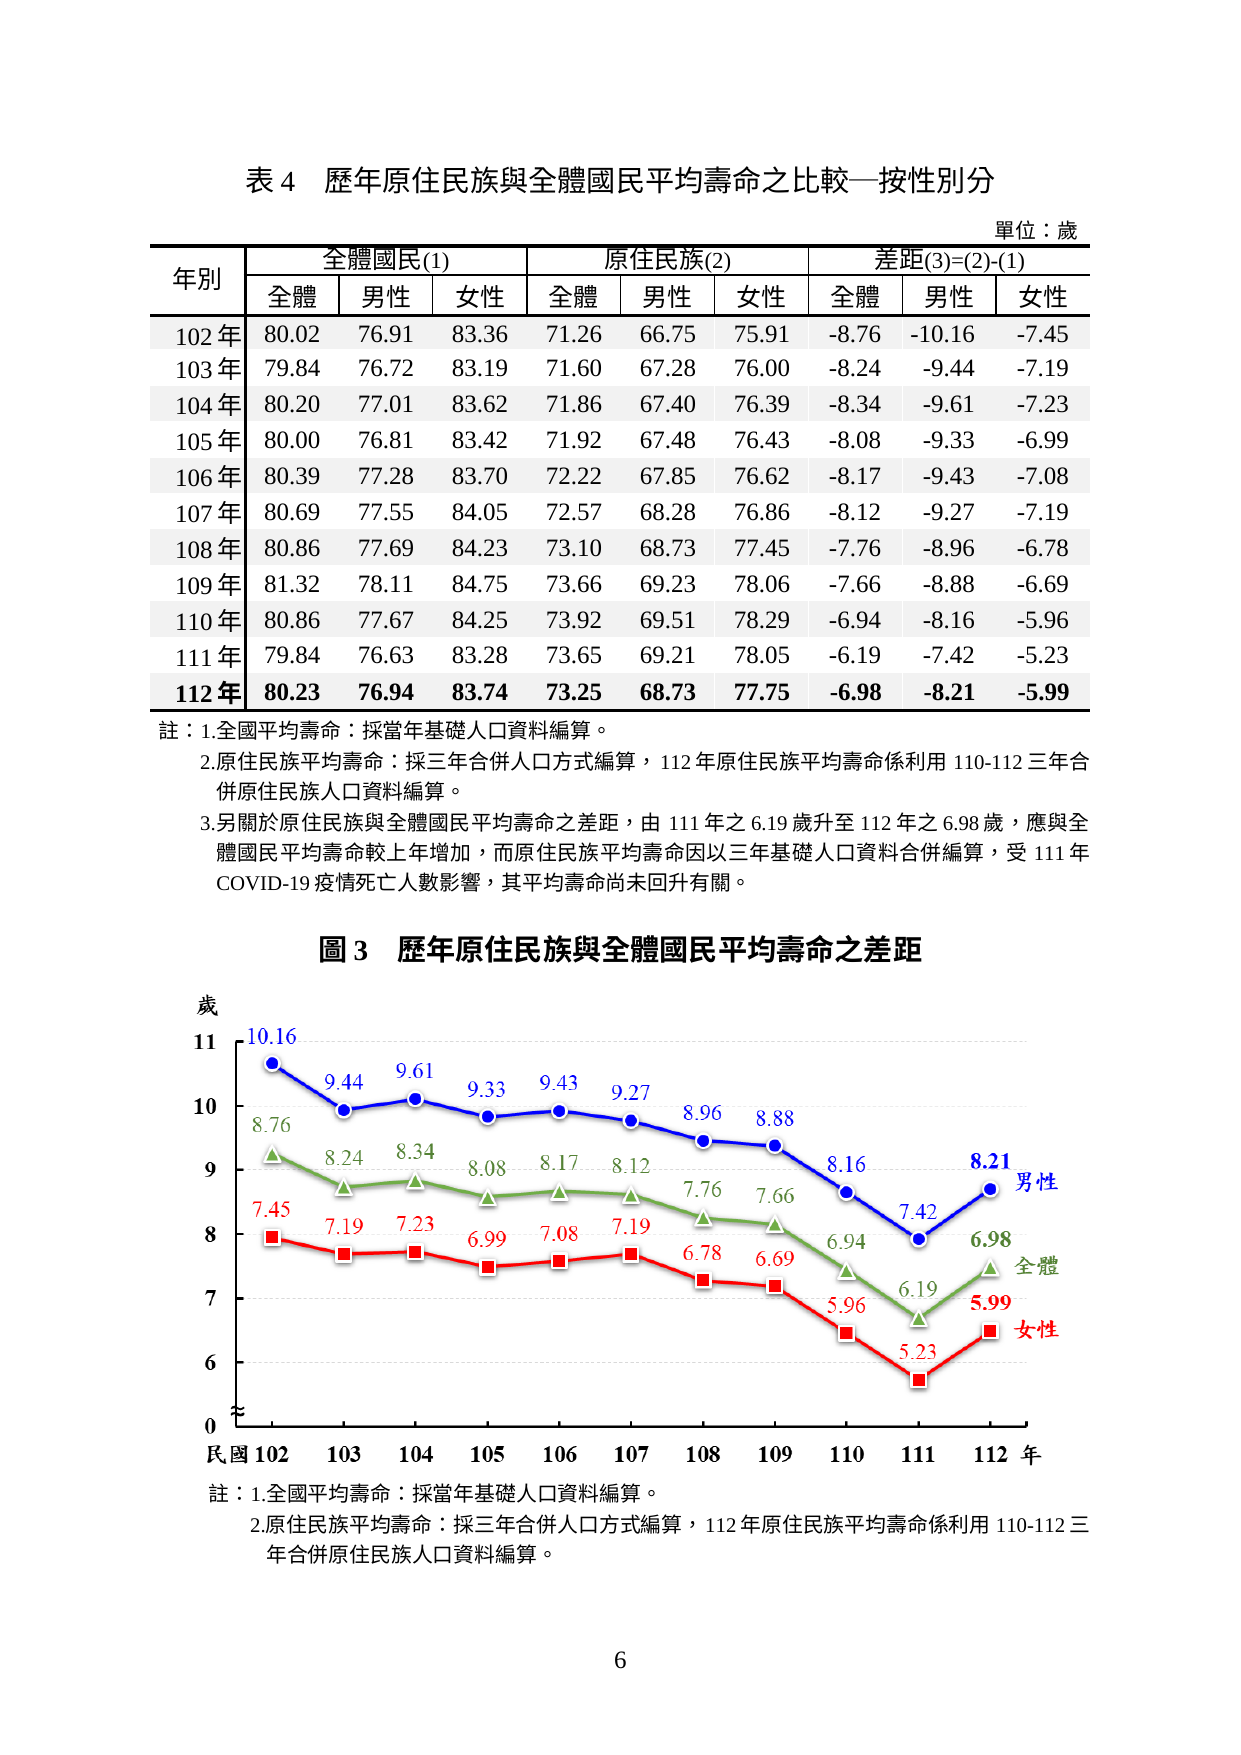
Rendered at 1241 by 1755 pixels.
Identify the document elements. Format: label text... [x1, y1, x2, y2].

table_cell -7.23 [996, 386, 1090, 421]
table_cell -6.69 [996, 565, 1090, 601]
table_cell -9.27 [903, 493, 996, 529]
table_cell 83.70 [433, 458, 527, 493]
table_cell 80.86 [247, 529, 339, 565]
table_cell 73.92 [527, 601, 621, 637]
table_cell 108年 [150, 529, 244, 565]
table_cell 76.43 [715, 421, 808, 457]
table_cell 男性 [340, 276, 432, 314]
table_cell 83.19 [433, 350, 527, 386]
table_cell 全體 [247, 276, 338, 314]
table_cell 84.23 [433, 529, 527, 565]
table_cell 78.05 [715, 637, 808, 673]
table_cell -8.21 [903, 673, 996, 709]
table_cell 全體 [809, 276, 902, 314]
table_cell -9.43 [903, 458, 996, 493]
table_cell -8.96 [903, 529, 996, 565]
table_cell 73.10 [527, 529, 621, 565]
table_cell -8.76 [809, 317, 902, 349]
table_cell 女性 [715, 276, 808, 314]
table_cell 84.75 [433, 565, 527, 601]
table_cell -10.16 [903, 317, 996, 349]
table_cell 69.51 [621, 601, 714, 637]
table_cell -7.08 [996, 458, 1090, 493]
table_cell 107年 [150, 493, 244, 529]
text 圖3 歷年原住民族與全體國民平均壽命之差距 [150, 921, 1090, 971]
table_cell -5.23 [996, 637, 1090, 673]
table_cell 83.28 [433, 637, 527, 673]
table_cell 105年 [150, 421, 244, 457]
table_cell 78.29 [715, 601, 808, 637]
table_cell -9.33 [903, 421, 996, 457]
subtitle 表4 歷年原住民族與全體國民平均壽命之比較─按性別分 [150, 152, 1090, 202]
table_cell -6.94 [809, 601, 902, 637]
table_cell 75.91 [715, 317, 808, 349]
table_header 差距(3)=(2)-(1) [809, 248, 1090, 274]
table_cell -9.44 [903, 350, 996, 386]
table_cell 69.21 [621, 637, 714, 673]
table_cell -8.24 [809, 350, 902, 386]
text 2.原住民族平均壽命：採三年合併人口方式編算，112年原住民族平均壽命係利用110-112三年合併原住民族人口資料編算。 [200, 745, 1090, 806]
table_cell 68.73 [621, 529, 714, 565]
table_cell -8.16 [903, 601, 996, 637]
table_cell 76.81 [339, 421, 433, 457]
table_cell 83.36 [433, 317, 527, 349]
table_cell -6.19 [809, 637, 902, 673]
table_cell -6.99 [996, 421, 1090, 457]
table_cell 77.45 [715, 529, 808, 565]
table_cell 80.20 [247, 386, 339, 421]
table_cell 83.62 [433, 386, 527, 421]
table_cell 78.06 [715, 565, 808, 601]
table_cell 77.55 [339, 493, 433, 529]
table_cell -7.42 [903, 637, 996, 673]
table_cell -7.66 [809, 565, 902, 601]
table_cell 83.74 [433, 673, 527, 709]
table_cell -8.08 [809, 421, 902, 457]
table_cell 77.75 [715, 673, 808, 709]
table_cell 111年 [150, 637, 244, 673]
table_header 全體國民(1) [247, 248, 526, 274]
table_cell -6.98 [809, 673, 902, 709]
table_cell 女性 [997, 276, 1090, 314]
table_cell -7.19 [996, 493, 1090, 529]
table_cell 66.75 [621, 317, 714, 349]
table_cell 104年 [150, 386, 244, 421]
table_cell 76.63 [339, 637, 433, 673]
table_cell 68.28 [621, 493, 714, 529]
table_cell 71.60 [527, 350, 621, 386]
table_cell -8.17 [809, 458, 902, 493]
table_cell 102年 [150, 317, 244, 349]
table_cell 80.23 [247, 673, 339, 709]
text 3.另關於原住民族與全體國民平均壽命之差距，由111年之6.19歲升至112年之6.98歲，應與全體國民平均壽命較上年增加，而原住民族平均壽命因以三年基礎人口資料合併編算，受111年COVID-19疫情死亡人數影響，其平均壽命尚未回升有關。 [200, 806, 1090, 896]
table_cell -5.96 [996, 601, 1090, 637]
table_cell 71.92 [527, 421, 621, 457]
table_cell 67.85 [621, 458, 714, 493]
table_cell 80.02 [247, 317, 339, 349]
table_cell 女性 [433, 276, 526, 314]
table_cell 68.73 [621, 673, 714, 709]
table_cell 77.67 [339, 601, 433, 637]
table_cell 77.01 [339, 386, 433, 421]
table_cell 71.86 [527, 386, 621, 421]
text 註：1.全國平均壽命：採當年基礎人口資料編算。 [209, 1475, 1090, 1508]
table_cell 67.40 [621, 386, 714, 421]
table_cell 79.84 [247, 350, 339, 386]
table_cell -8.12 [809, 493, 902, 529]
table_cell 84.05 [433, 493, 527, 529]
text 2.原住民族平均壽命：採三年合併人口方式編算，112年原住民族平均壽命係利用110-112三年合併原住民族人口資料編算。 [250, 1508, 1090, 1569]
table_cell 81.32 [247, 565, 339, 601]
table_cell 76.91 [339, 317, 433, 349]
table_cell 73.66 [527, 565, 621, 601]
table_cell 69.23 [621, 565, 714, 601]
table_cell 男性 [621, 276, 714, 314]
table_cell -6.78 [996, 529, 1090, 565]
table_cell -8.34 [809, 386, 902, 421]
table_cell 80.39 [247, 458, 339, 493]
table_cell 79.84 [247, 637, 339, 673]
table_cell 76.39 [715, 386, 808, 421]
table_cell 112年 [150, 673, 244, 709]
table_cell 71.26 [527, 317, 621, 349]
table_cell 110年 [150, 601, 244, 637]
table_cell 83.42 [433, 421, 527, 457]
table_cell 72.57 [527, 493, 621, 529]
table_cell 76.94 [339, 673, 433, 709]
table_cell -8.88 [903, 565, 996, 601]
table_cell -5.99 [996, 673, 1090, 709]
table_cell -7.19 [996, 350, 1090, 386]
table_cell 76.86 [715, 493, 808, 529]
table_cell 73.25 [527, 673, 621, 709]
table_cell 男性 [903, 276, 995, 314]
table_cell 77.28 [339, 458, 433, 493]
table_header 原住民族(2) [528, 248, 808, 274]
table_cell 84.25 [433, 601, 527, 637]
table_cell 全體 [528, 276, 620, 314]
table_cell 109年 [150, 565, 244, 601]
table_header 年別 [150, 248, 244, 314]
table_cell 76.62 [715, 458, 808, 493]
table_cell 67.28 [621, 350, 714, 386]
text 註：1.全國平均壽命：採當年基礎人口資料編算。 [159, 712, 1090, 745]
table_cell 72.22 [527, 458, 621, 493]
table_cell 77.69 [339, 529, 433, 565]
table_cell 76.72 [339, 350, 433, 386]
table_cell -9.61 [903, 386, 996, 421]
table_cell 106年 [150, 458, 244, 493]
table_cell 76.00 [715, 350, 808, 386]
table_cell 80.86 [247, 601, 339, 637]
table_cell -7.76 [809, 529, 902, 565]
table_cell 80.00 [247, 421, 339, 457]
table_cell 78.11 [339, 565, 433, 601]
table_cell -7.45 [996, 317, 1090, 349]
table_cell 80.69 [247, 493, 339, 529]
table_cell 73.65 [527, 637, 621, 673]
table_cell 103年 [150, 350, 244, 386]
text 單位：歲 [150, 214, 1078, 244]
table_cell 67.48 [621, 421, 714, 457]
